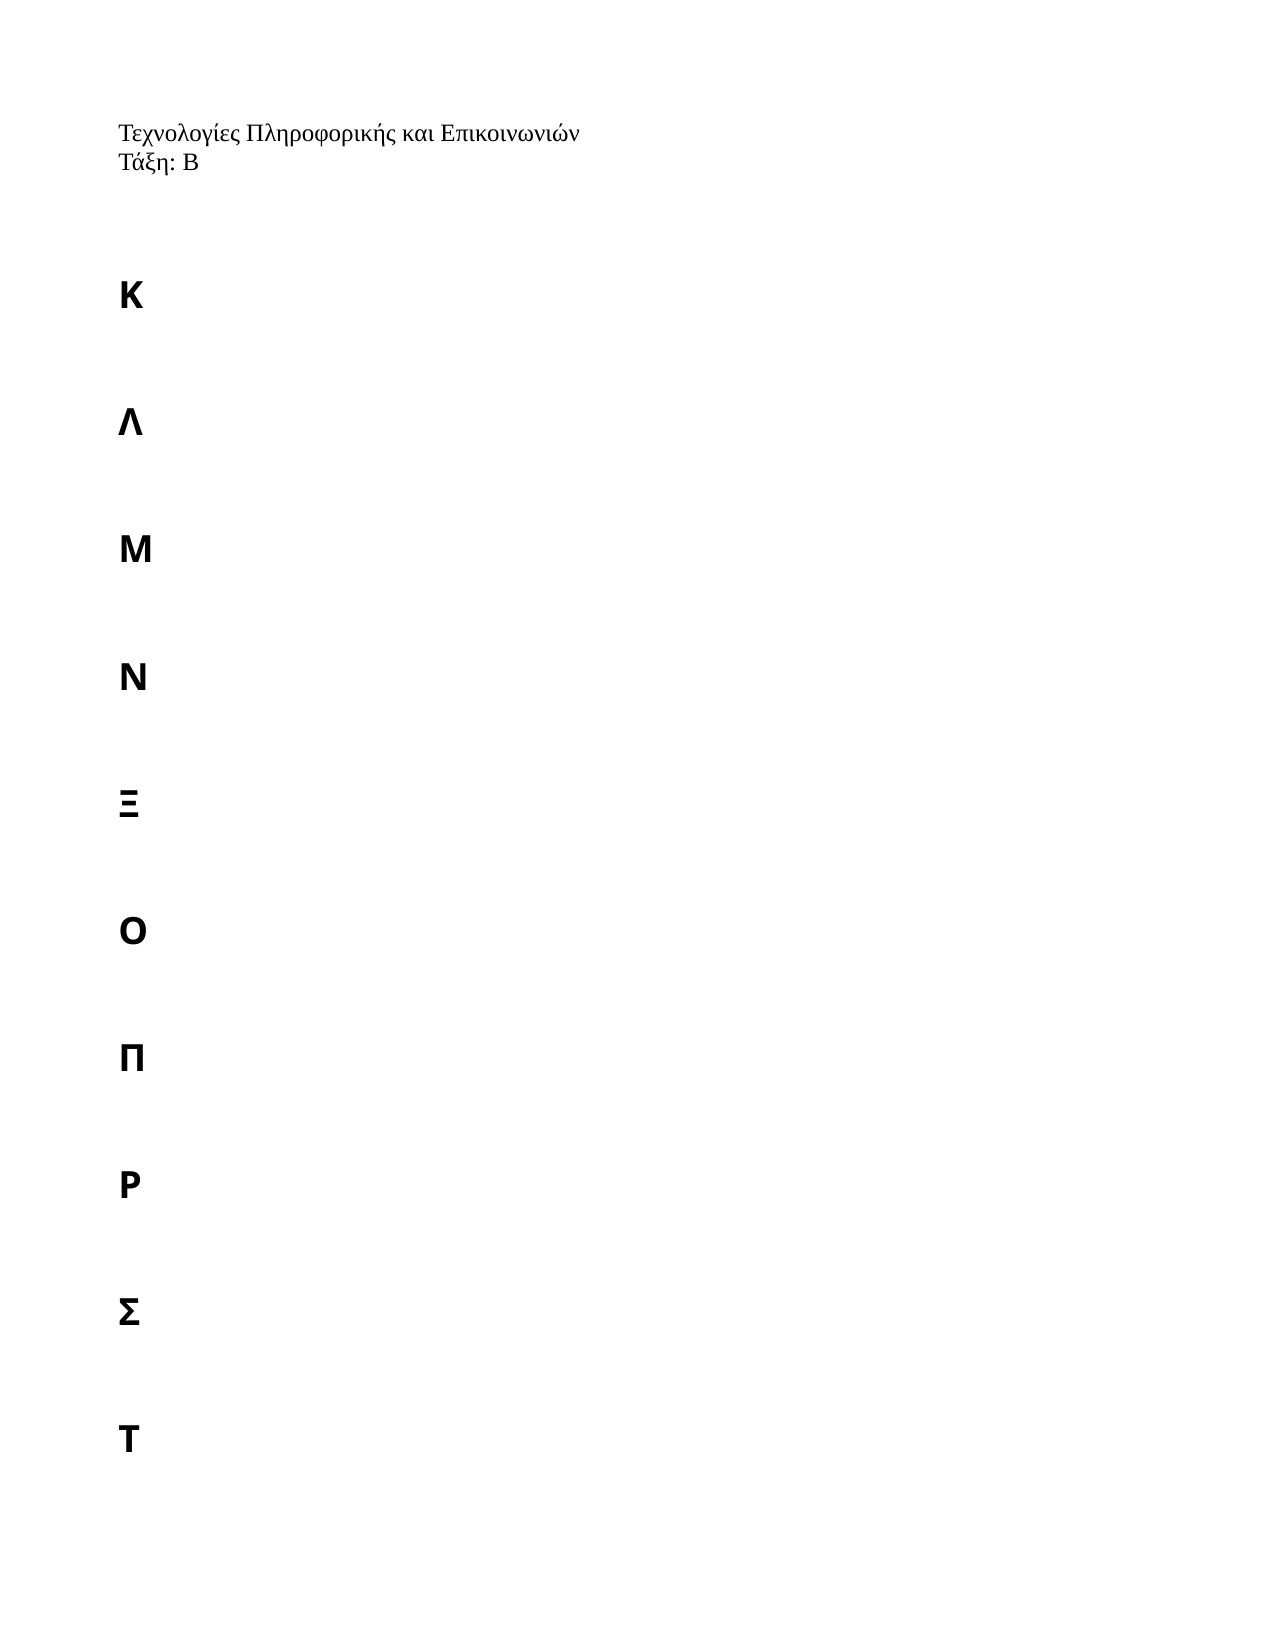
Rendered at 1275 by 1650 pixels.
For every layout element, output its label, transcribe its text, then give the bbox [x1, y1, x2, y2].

text Ρ [118, 1158, 1157, 1209]
text Σ [118, 1285, 1157, 1336]
text Ο [118, 904, 1157, 955]
text Π [118, 1031, 1157, 1082]
text Μ [118, 523, 1157, 574]
text Ξ [118, 777, 1157, 828]
text Τ [118, 1412, 1157, 1463]
text Ν [118, 650, 1157, 701]
text Λ [118, 396, 1157, 447]
text Κ [118, 269, 1157, 320]
